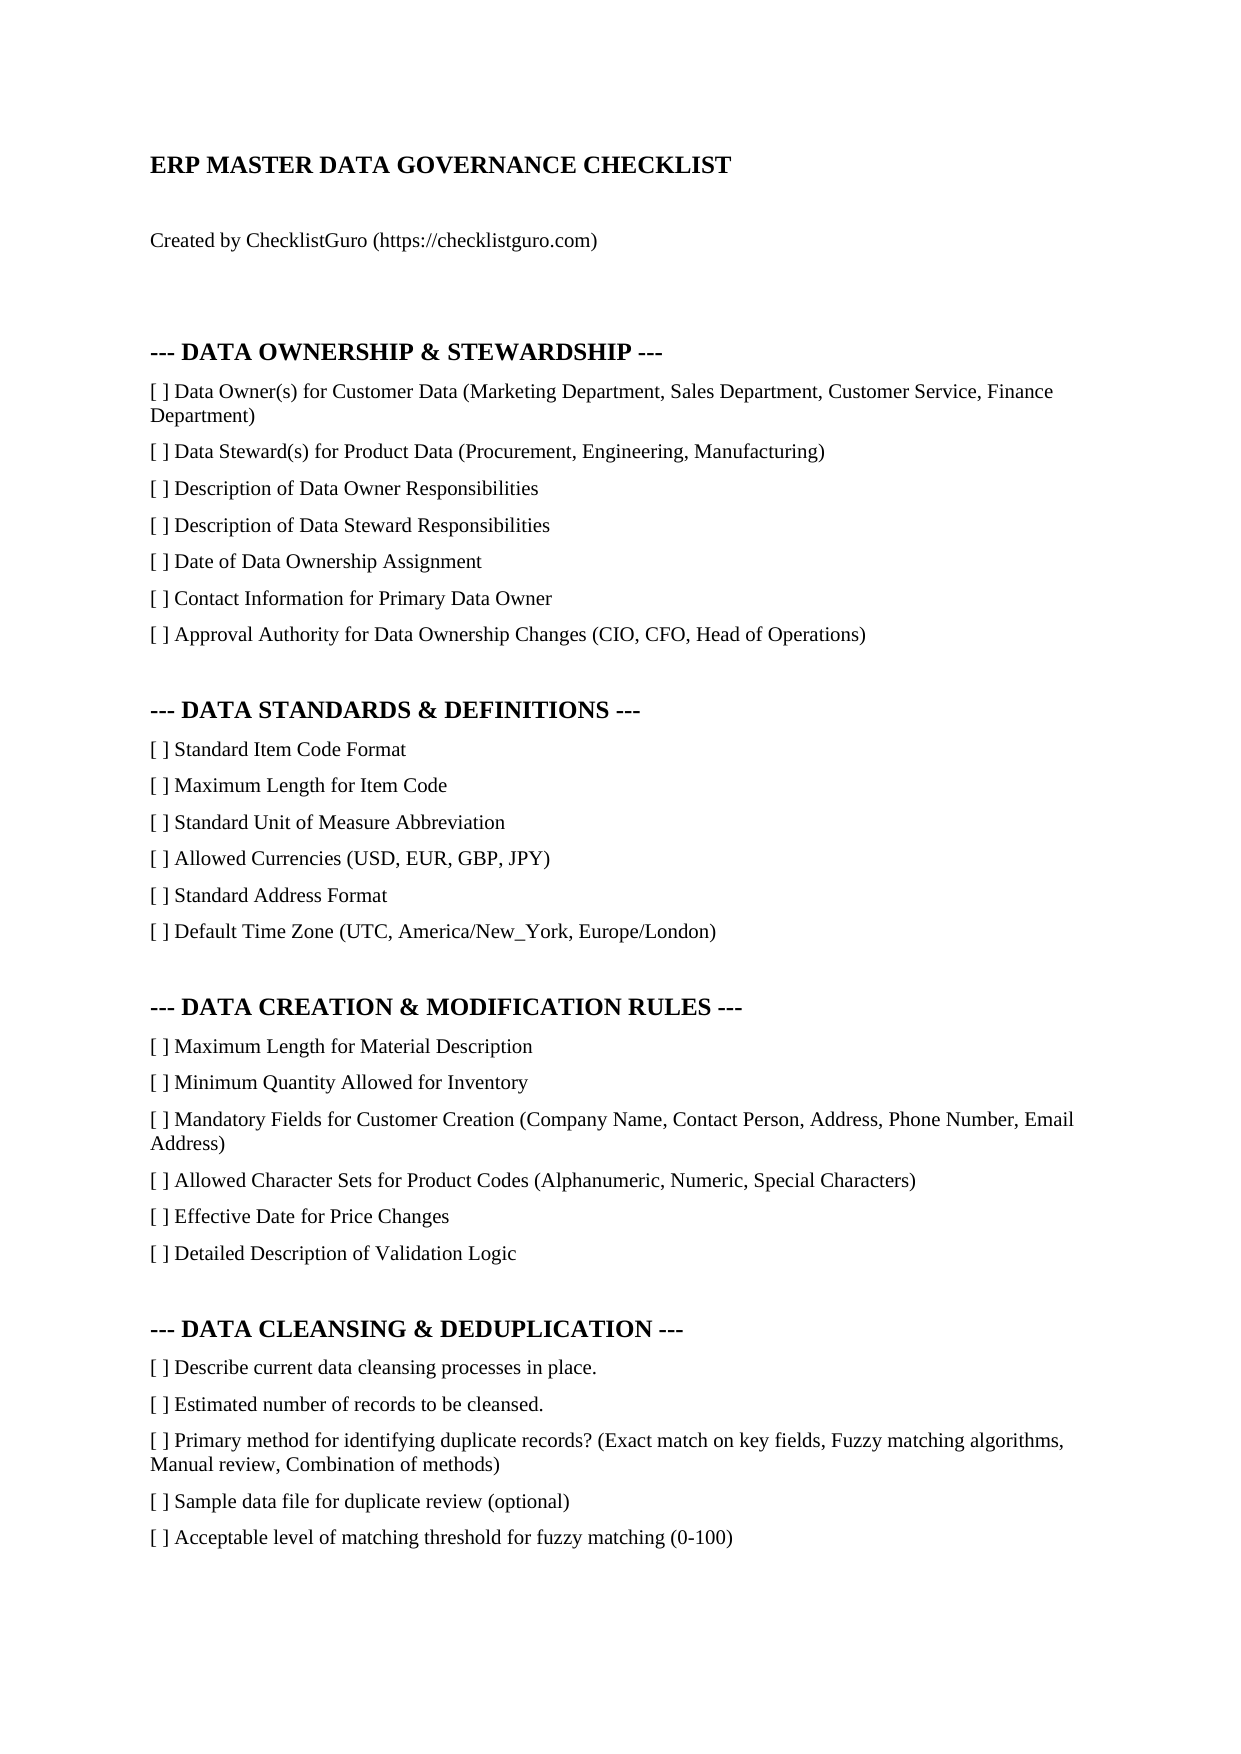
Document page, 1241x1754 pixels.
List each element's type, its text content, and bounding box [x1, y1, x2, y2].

text --- DATA STANDARDS & DEFINITIONS --- [150, 695, 1090, 724]
text [ ] Contact Information for Primary Data Owner [150, 586, 1090, 610]
text [ ] Maximum Length for Material Description [150, 1034, 1090, 1058]
text Created by ChecklistGuro (https://checklistguro.com) [150, 228, 1090, 252]
text ERP MASTER DATA GOVERNANCE CHECKLIST [150, 150, 1090, 179]
text [ ] Standard Address Format [150, 883, 1090, 907]
text [ ] Mandatory Fields for Customer Creation (Company Name, Contact Person, Address, Phone Number, Email Address) [150, 1107, 1090, 1155]
text [ ] Primary method for identifying duplicate records? (Exact match on key fields, Fuzzy matching algorithms, Manual review, Combination of methods) [150, 1428, 1090, 1476]
text --- DATA CREATION & MODIFICATION RULES --- [150, 992, 1090, 1021]
text [ ] Allowed Currencies (USD, EUR, GBP, JPY) [150, 846, 1090, 870]
text [ ] Description of Data Owner Responsibilities [150, 476, 1090, 500]
text [ ] Effective Date for Price Changes [150, 1204, 1090, 1228]
text [ ] Standard Item Code Format [150, 737, 1090, 761]
text [ ] Approval Authority for Data Ownership Changes (CIO, CFO, Head of Operations) [150, 622, 1090, 646]
text [ ] Estimated number of records to be cleansed. [150, 1392, 1090, 1416]
text [ ] Detailed Description of Validation Logic [150, 1241, 1090, 1265]
text [ ] Allowed Character Sets for Product Codes (Alphanumeric, Numeric, Special Characters) [150, 1167, 1090, 1192]
text [ ] Standard Unit of Measure Abbreviation [150, 810, 1090, 834]
text [ ] Data Owner(s) for Customer Data (Marketing Department, Sales Department, Customer Service, Finance Department) [150, 379, 1090, 427]
text [ ] Sample data file for duplicate review (optional) [150, 1489, 1090, 1513]
text [ ] Description of Data Steward Responsibilities [150, 512, 1090, 537]
text [ ] Describe current data cleansing processes in place. [150, 1355, 1090, 1379]
text [ ] Minimum Quantity Allowed for Inventory [150, 1070, 1090, 1094]
text --- DATA OWNERSHIP & STEWARDSHIP --- [150, 337, 1090, 366]
text [ ] Acceptable level of matching threshold for fuzzy matching (0-100) [150, 1525, 1090, 1549]
text [ ] Maximum Length for Item Code [150, 773, 1090, 797]
text [ ] Data Steward(s) for Product Data (Procurement, Engineering, Manufacturing) [150, 439, 1090, 463]
text --- DATA CLEANSING & DEDUPLICATION --- [150, 1314, 1090, 1342]
text [ ] Default Time Zone (UTC, America/New_York, Europe/London) [150, 919, 1090, 943]
text [ ] Date of Data Ownership Assignment [150, 549, 1090, 573]
